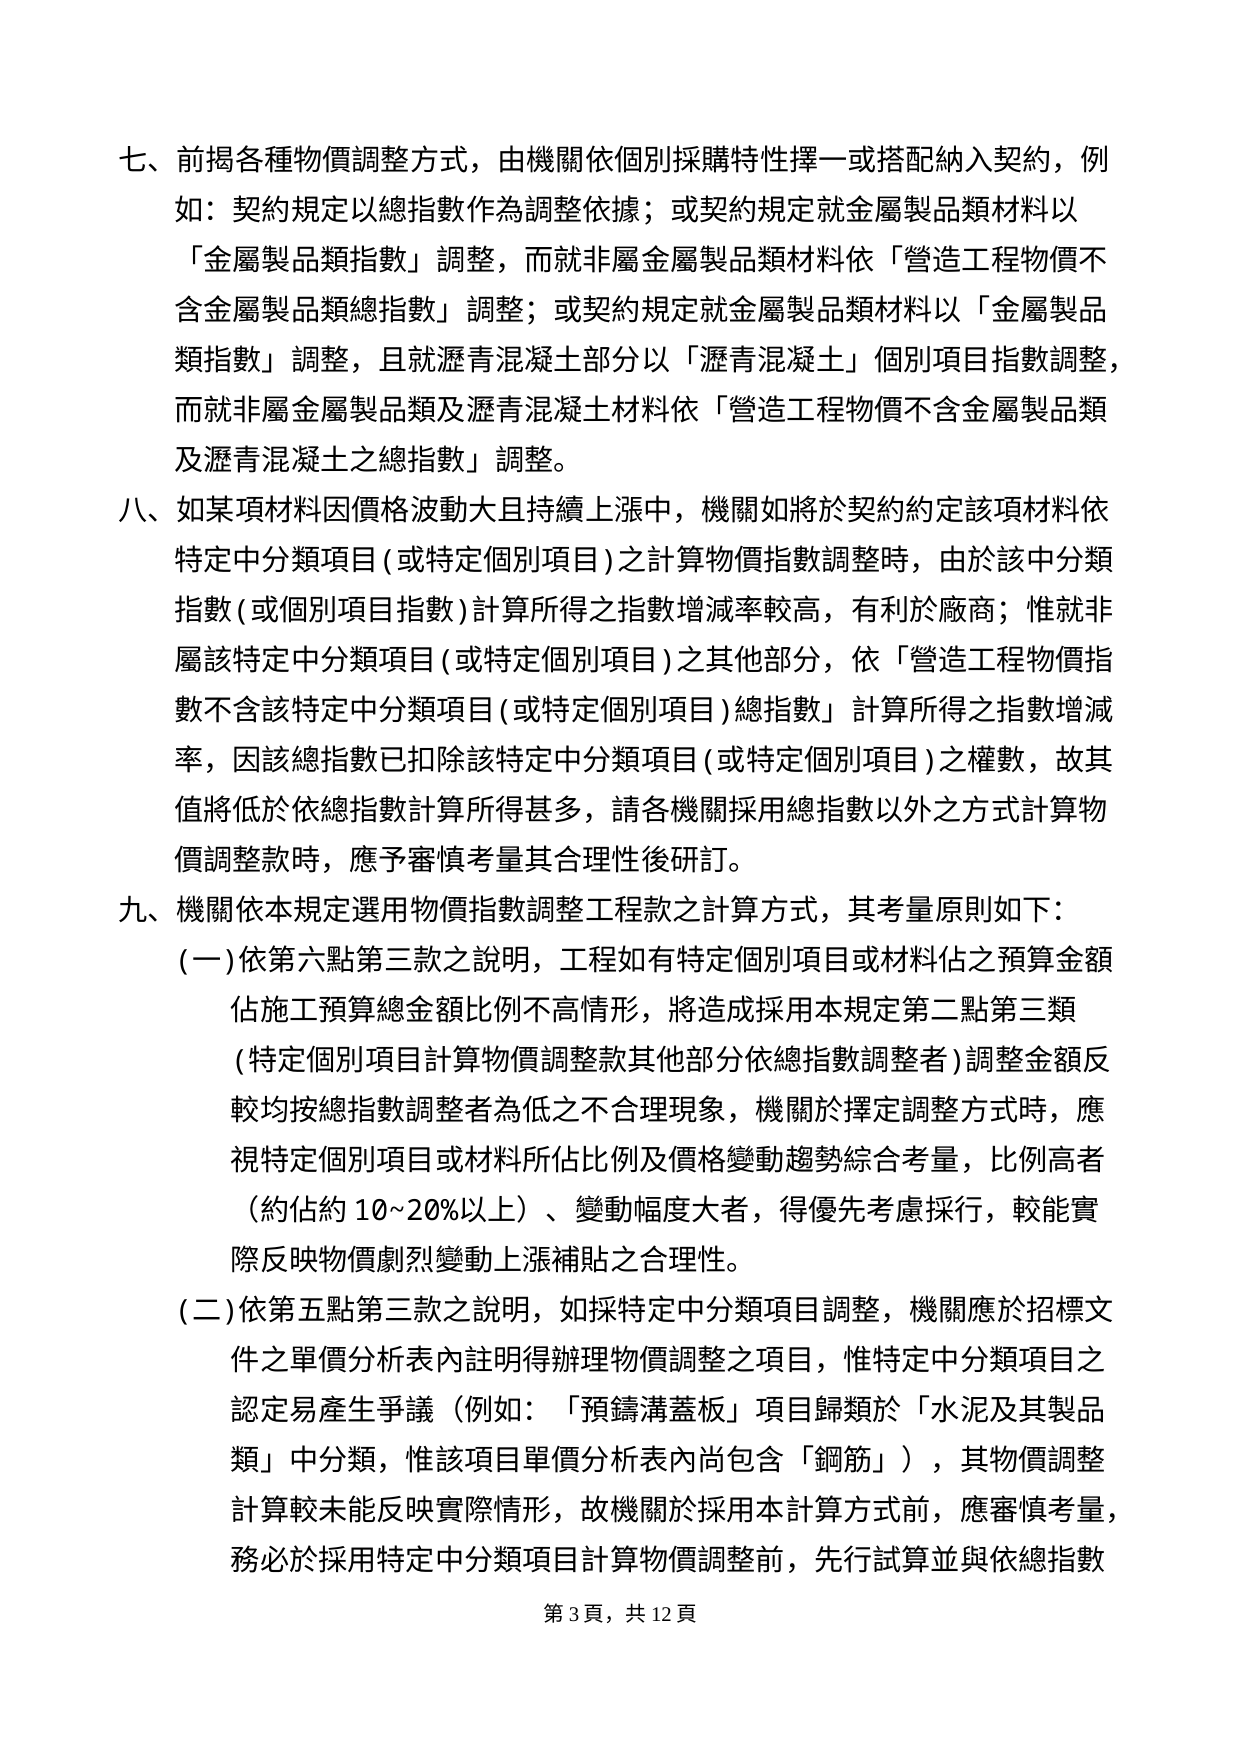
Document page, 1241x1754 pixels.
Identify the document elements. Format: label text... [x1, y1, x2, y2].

text (一)依第六點第三款之說明，工程如有特定個別項目或材料佔之預算金額佔施工預算總金額比例不高情形，將造成採用本規定第二點第三類(特定個別項目計算物價調整款其他部分依總指數調整者)調整金額反較均按總指數調整者為低之不合理現象，機關於擇定調整方式時，應視特定個別項目或材料所佔比例及價格變動趨勢綜合考量，比例高者（約佔約10~20%以上）、變動幅度大者，得優先考慮採行，較能實際反映物價劇烈變動上漲補貼之合理性。 [174, 930, 1122, 1280]
text 八、如某項材料因價格波動大且持續上漲中，機關如將於契約約定該項材料依特定中分類項目(或特定個別項目)之計算物價指數調整時，由於該中分類指數(或個別項目指數)計算所得之指數增減率較高，有利於廠商；惟就非屬該特定中分類項目(或特定個別項目)之其他部分，依「營造工程物價指數不含該特定中分類項目(或特定個別項目)總指數」計算所得之指數增減率，因該總指數已扣除該特定中分類項目(或特定個別項目)之權數，故其值將低於依總指數計算所得甚多，請各機關採用總指數以外之方式計算物價調整款時，應予審慎考量其合理性後研訂。 [118, 480, 1122, 880]
text 九、機關依本規定選用物價指數調整工程款之計算方式，其考量原則如下： [118, 880, 1122, 930]
text 七、前揭各種物價調整方式，由機關依個別採購特性擇一或搭配納入契約，例如：契約規定以總指數作為調整依據；或契約規定就金屬製品類材料以「金屬製品類指數」調整，而就非屬金屬製品類材料依「營造工程物價不含金屬製品類總指數」調整；或契約規定就金屬製品類材料以「金屬製品類指數」調整，且就瀝青混凝土部分以「瀝青混凝土」個別項目指數調整，而就非屬金屬製品類及瀝青混凝土材料依「營造工程物價不含金屬製品類及瀝青混凝土之總指數」調整。 [118, 130, 1122, 480]
text (二)依第五點第三款之說明，如採特定中分類項目調整，機關應於招標文件之單價分析表內註明得辦理物價調整之項目，惟特定中分類項目之認定易產生爭議（例如：「預鑄溝蓋板」項目歸類於「水泥及其製品類」中分類，惟該項目單價分析表內尚包含「鋼筋」），其物價調整計算較未能反映實際情形，故機關於採用本計算方式前，應審慎考量，務必於採用特定中分類項目計算物價調整前，先行試算並與依總指數計算所得之結果比較後，使決定採用與否；為避免執行爭議，建議盡量不採行本調整方式。 [174, 1280, 1122, 1580]
